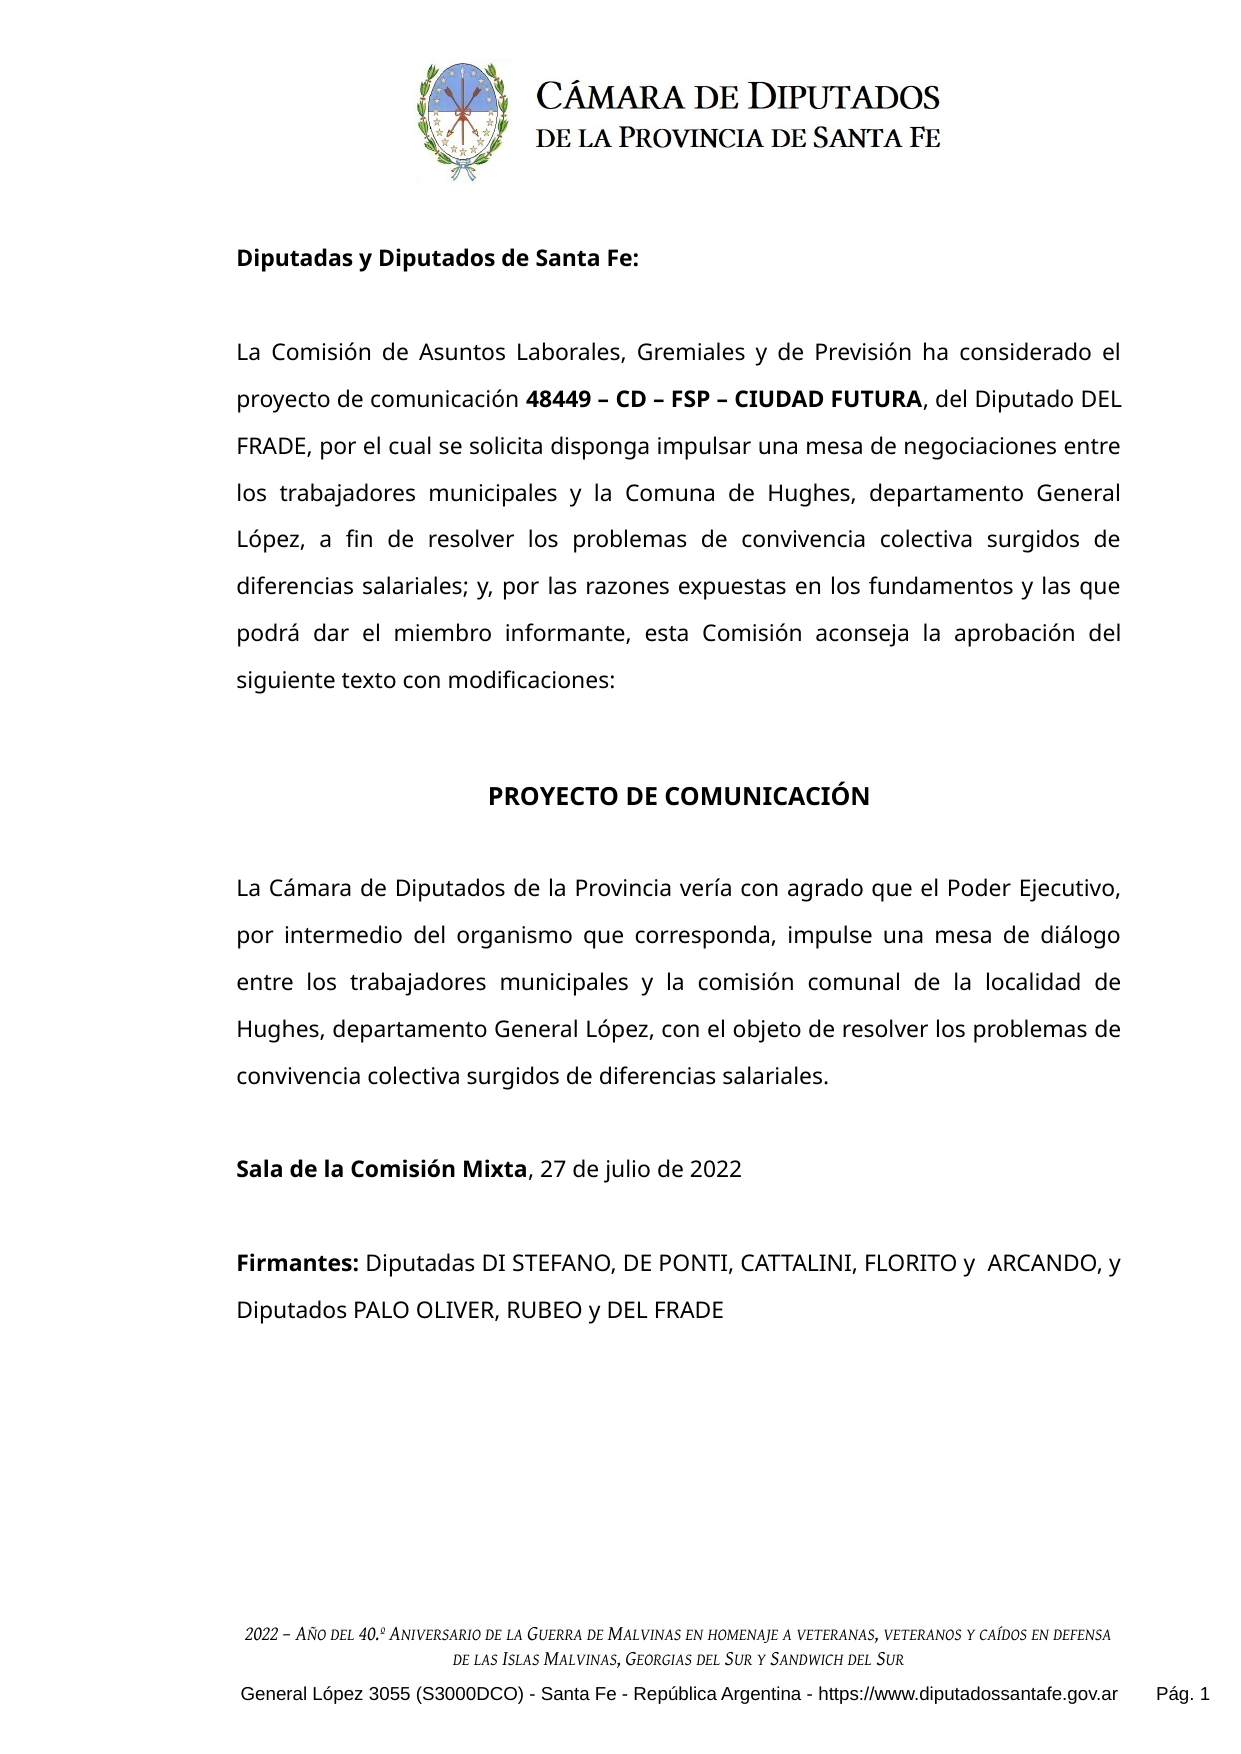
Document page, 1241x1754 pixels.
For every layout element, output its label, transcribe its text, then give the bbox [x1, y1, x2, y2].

text La Cámara de Diputados de la Provincia vería con agrado que el Poder Ejecutivo, por intermedio del organismo que corresponda, impulse una mesa de diálogo entre los trabajadores municipales y la comisión comunal de la localidad de Hughes, departamento General López, con el objeto de resolver los problemas de convivencia colectiva surgidos de diferencias salariales. [236, 872, 1122, 1091]
picture [413, 59, 945, 183]
text Firmantes: Diputadas DI STEFANO, DE PONTI, CATTALINI, FLORITO y ARCANDO, y Diputados PALO OLIVER, RUBEO y DEL FRADE [236, 1247, 1122, 1325]
text La Comisión de Asuntos Laborales, Gremiales y de Previsión ha considerado el proyecto de comunicación 48449 – CD – FSP – CIUDAD FUTURA, del Diputado DEL FRADE, por el cual se solicita disponga impulsar una mesa de negociaciones entre los trabajadores municipales y la Comuna de Hughes, departamento General López, a fin de resolver los problemas de convivencia colectiva surgidos de diferencias salariales; y, por las razones expuestas en los fundamentos y las que podrá dar el miembro informante, esta Comisión aconseja la aprobación del siguiente texto con modificaciones: [236, 336, 1122, 695]
text Sala de la Comisión Mixta, 27 de julio de 2022 [236, 1153, 1122, 1184]
text Diputadas y Diputados de Santa Fe: [236, 242, 1122, 273]
subtitle PROYECTO DE COMUNICACIÓN [236, 779, 1122, 813]
